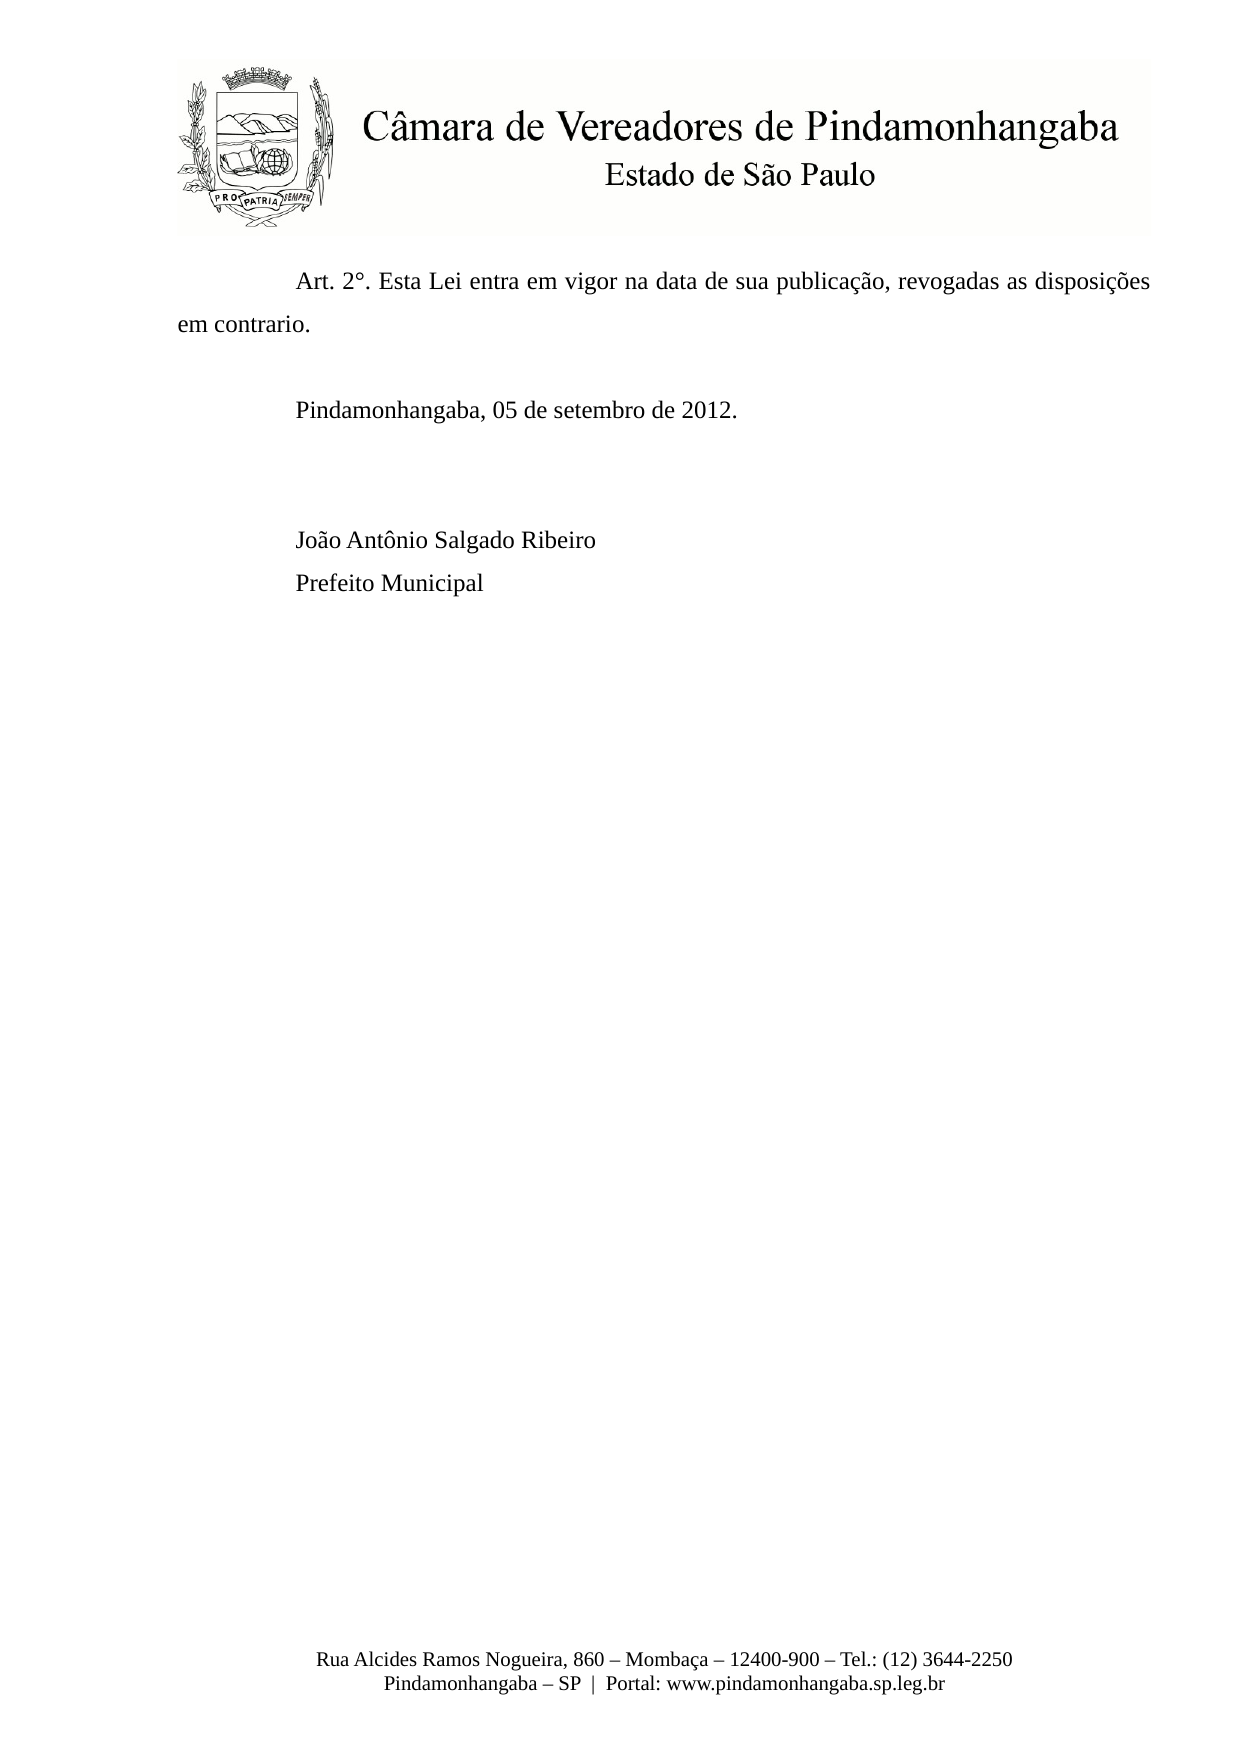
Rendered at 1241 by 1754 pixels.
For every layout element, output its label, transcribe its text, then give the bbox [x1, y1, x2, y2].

text João Antônio Salgado Ribeiro [177, 525, 1152, 553]
text Pindamonhangaba, 05 de setembro de 2012. [177, 395, 1152, 424]
text Art. 2°. Esta Lei entra em vigor na data de sua publicação, revogadas as disposições em contrario. [177, 266, 1152, 338]
text Prefeito Municipal [177, 568, 1152, 597]
picture [177, 59, 1152, 236]
